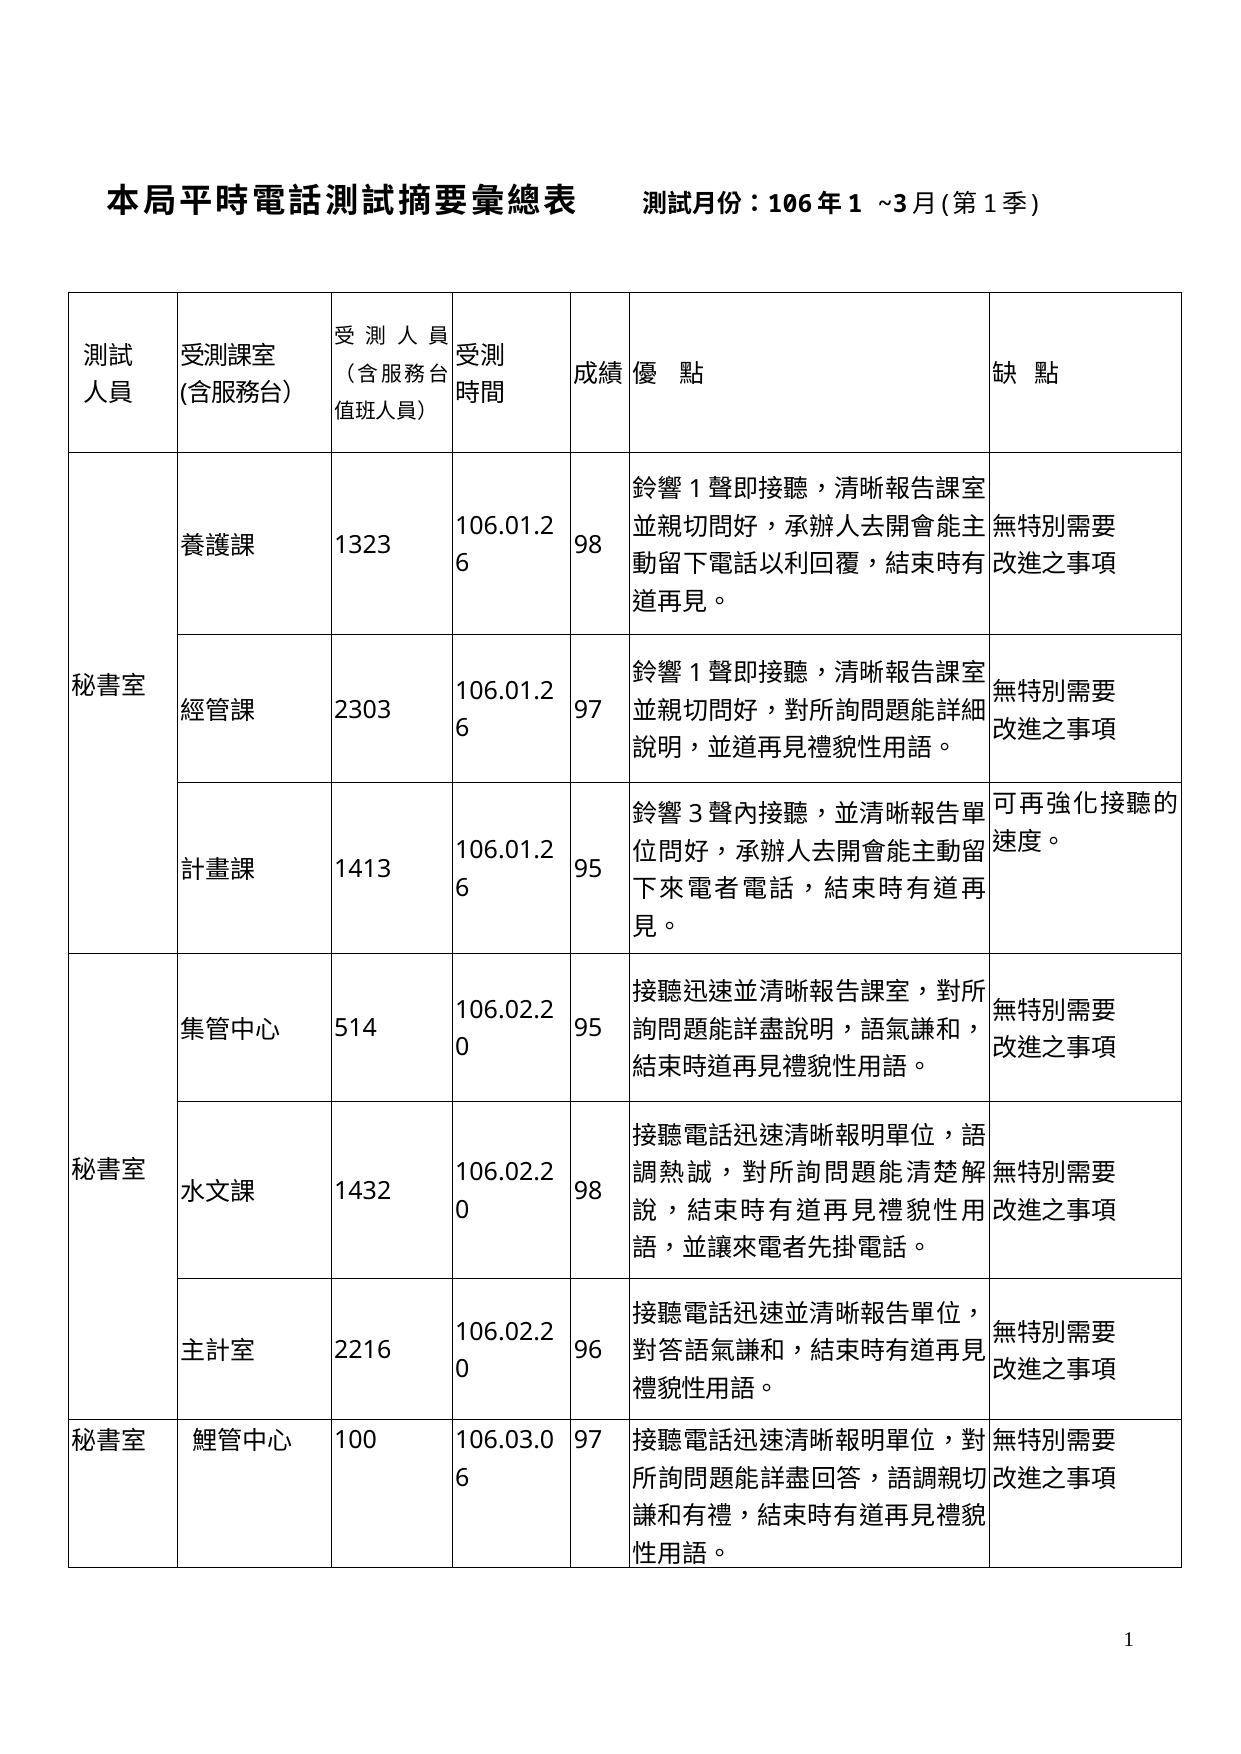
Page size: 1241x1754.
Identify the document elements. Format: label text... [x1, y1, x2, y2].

table_cell 2216 [332, 1279, 452, 1419]
table_cell 計畫課 [178, 783, 331, 953]
table_header 受測課室 (含服務台） [178, 293, 331, 452]
table_cell 無特別需要 改進之事項 [990, 635, 1181, 782]
table_header 受測人員（含服務台值班人員） [332, 293, 452, 452]
table_cell 1432 [332, 1102, 452, 1278]
table_cell 2303 [332, 635, 452, 782]
table_cell 主計室 [178, 1279, 331, 1419]
table_cell 集管中心 [178, 954, 331, 1101]
table_cell 無特別需要 改進之事項 [990, 453, 1181, 634]
table_cell 95 [571, 783, 629, 953]
table_cell 經管課 [178, 635, 331, 782]
table_cell 無特別需要 改進之事項 [990, 1102, 1181, 1278]
table_cell 100 [332, 1420, 452, 1567]
table_cell 可再強化接聽的速度。 [990, 783, 1181, 953]
table_cell 無特別需要 改進之事項 [990, 954, 1181, 1101]
table_cell 97 [571, 635, 629, 782]
table_cell 106.01.26 [453, 783, 570, 953]
table_cell 接聽電話迅速清晰報明單位，語調熱誠，對所詢問題能清楚解說，結束時有道再見禮貌性用語，並讓來電者先掛電話。 [630, 1102, 989, 1278]
table_cell 106.02.20 [453, 1279, 570, 1419]
table_cell 養護課 [178, 453, 331, 634]
table_cell 1413 [332, 783, 452, 953]
table_header 成績 [571, 293, 629, 452]
table_cell 鈴響1聲即接聽，清晰報告課室並親切問好，對所詢問題能詳細說明，並道再見禮貌性用語。 [630, 635, 989, 782]
table_cell 水文課 [178, 1102, 331, 1278]
table_cell 98 [571, 1102, 629, 1278]
table_cell 106.02.20 [453, 954, 570, 1101]
table_cell 106.01.26 [453, 635, 570, 782]
table_cell 秘書室 [69, 954, 177, 1419]
table_header 優 點 [630, 293, 989, 452]
table_cell 無特別需要 改進之事項 [990, 1279, 1181, 1419]
table_cell 鈴響1聲即接聽，清晰報告課室並親切問好，承辦人去開會能主動留下電話以利回覆，結束時有道再見。 [630, 453, 989, 634]
table_cell 106.02.20 [453, 1102, 570, 1278]
table_cell 1323 [332, 453, 452, 634]
table_cell 106.03.06 [453, 1420, 570, 1567]
table_cell 秘書室 [69, 1420, 177, 1567]
table_cell 鯉管中心 [178, 1420, 331, 1567]
table_cell 秘書室 [69, 453, 177, 953]
text 本局平時電話測試摘要彙總表 測試月份：106年1 ~3月(第1季) [106, 160, 1134, 235]
table_cell 98 [571, 453, 629, 634]
table_cell 接聽電話迅速並清晰報告單位，對答語氣謙和，結束時有道再見禮貌性用語。 [630, 1279, 989, 1419]
table_cell 95 [571, 954, 629, 1101]
table_cell 97 [571, 1420, 629, 1567]
table_header 受測 時間 [453, 293, 570, 452]
table_header 測試 人員 [69, 293, 177, 452]
table_cell 接聽電話迅速清晰報明單位，對所詢問題能詳盡回答，語調親切謙和有禮，結束時有道再見禮貌性用語。 [630, 1420, 989, 1567]
table_cell 鈴響3聲內接聽，並清晰報告單位問好，承辦人去開會能主動留下來電者電話，結束時有道再見。 [630, 783, 989, 953]
table_cell 514 [332, 954, 452, 1101]
table_cell 106.01.26 [453, 453, 570, 634]
table_cell 接聽迅速並清晰報告課室，對所詢問題能詳盡說明，語氣謙和，結束時道再見禮貌性用語。 [630, 954, 989, 1101]
table_cell 無特別需要 改進之事項 [990, 1420, 1181, 1567]
table_cell 96 [571, 1279, 629, 1419]
table_header 缺 點 [990, 293, 1181, 452]
